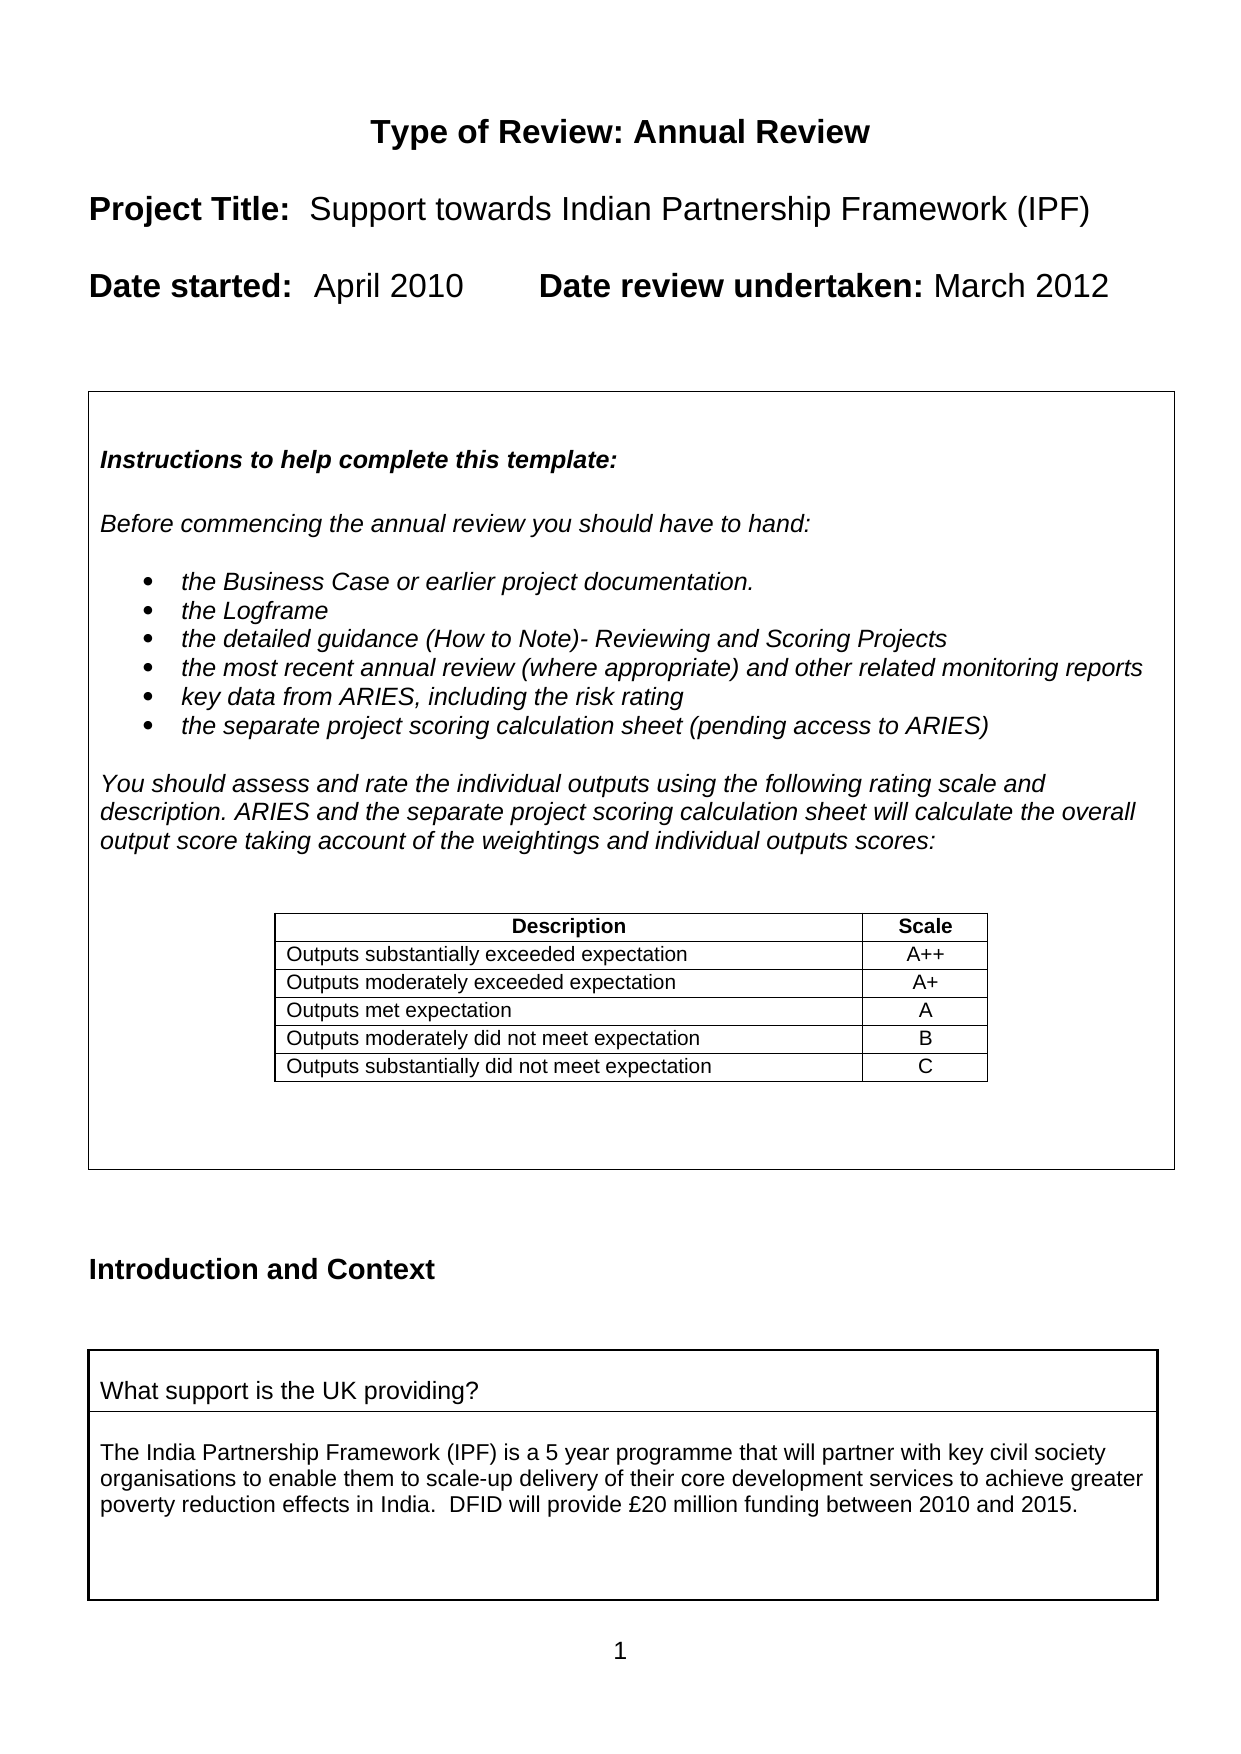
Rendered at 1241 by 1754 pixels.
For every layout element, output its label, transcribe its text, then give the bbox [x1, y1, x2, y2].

table_cell A+ [863, 970, 987, 997]
subtitle Introduction and Context [89, 1252, 1152, 1286]
table_cell The India Partnership Framework (IPF) is a 5 year programme that will partner with key civil society organisations to enable them to scale-up delivery of their core development services to achieve greater poverty reduction effects in India. DFID will provide £20 million funding between 2010 and 2015. [90, 1412, 1156, 1599]
table_cell B [863, 1026, 987, 1053]
table_header Scale [863, 914, 987, 941]
table_cell Outputs moderately did not meet expectation [276, 1026, 862, 1053]
table_cell A [863, 998, 987, 1025]
table_cell Outputs moderately exceeded expectation [276, 970, 862, 997]
table_cell Outputs substantially did not meet expectation [276, 1054, 862, 1081]
table_cell Outputs met expectation [276, 998, 862, 1025]
table_header What support is the UK providing? [90, 1351, 1156, 1411]
table_header Description [276, 914, 862, 941]
text Project Title: Support towards Indian Partnership Framework (IPF) [89, 189, 1152, 228]
table_header Instructions to help complete this template: Before commencing the annual review you should have to hand: the Business Case or earlier project documentation. the Logframe the detailed guidance (How to Note)- Reviewing and Scoring Projects the most recent annual review (where appropriate) and other related monitoring reports key data from ARIES, including the risk rating the separate project scoring calculation sheet (pending access to ARIES) You should assess and rate the individual outputs using the following rating scale and description. ARIES and the separate project scoring calculation sheet will calculate the overall output score taking account of the weightings and individual outputs scores: [89, 392, 1174, 1168]
table_cell A++ [863, 942, 987, 969]
table_cell Outputs substantially exceeded expectation [276, 942, 862, 969]
table_cell C [863, 1054, 987, 1081]
text Type of Review: Annual Review [89, 112, 1152, 151]
text Date started: April 2010 Date review undertaken: March 2012 [89, 266, 1152, 304]
